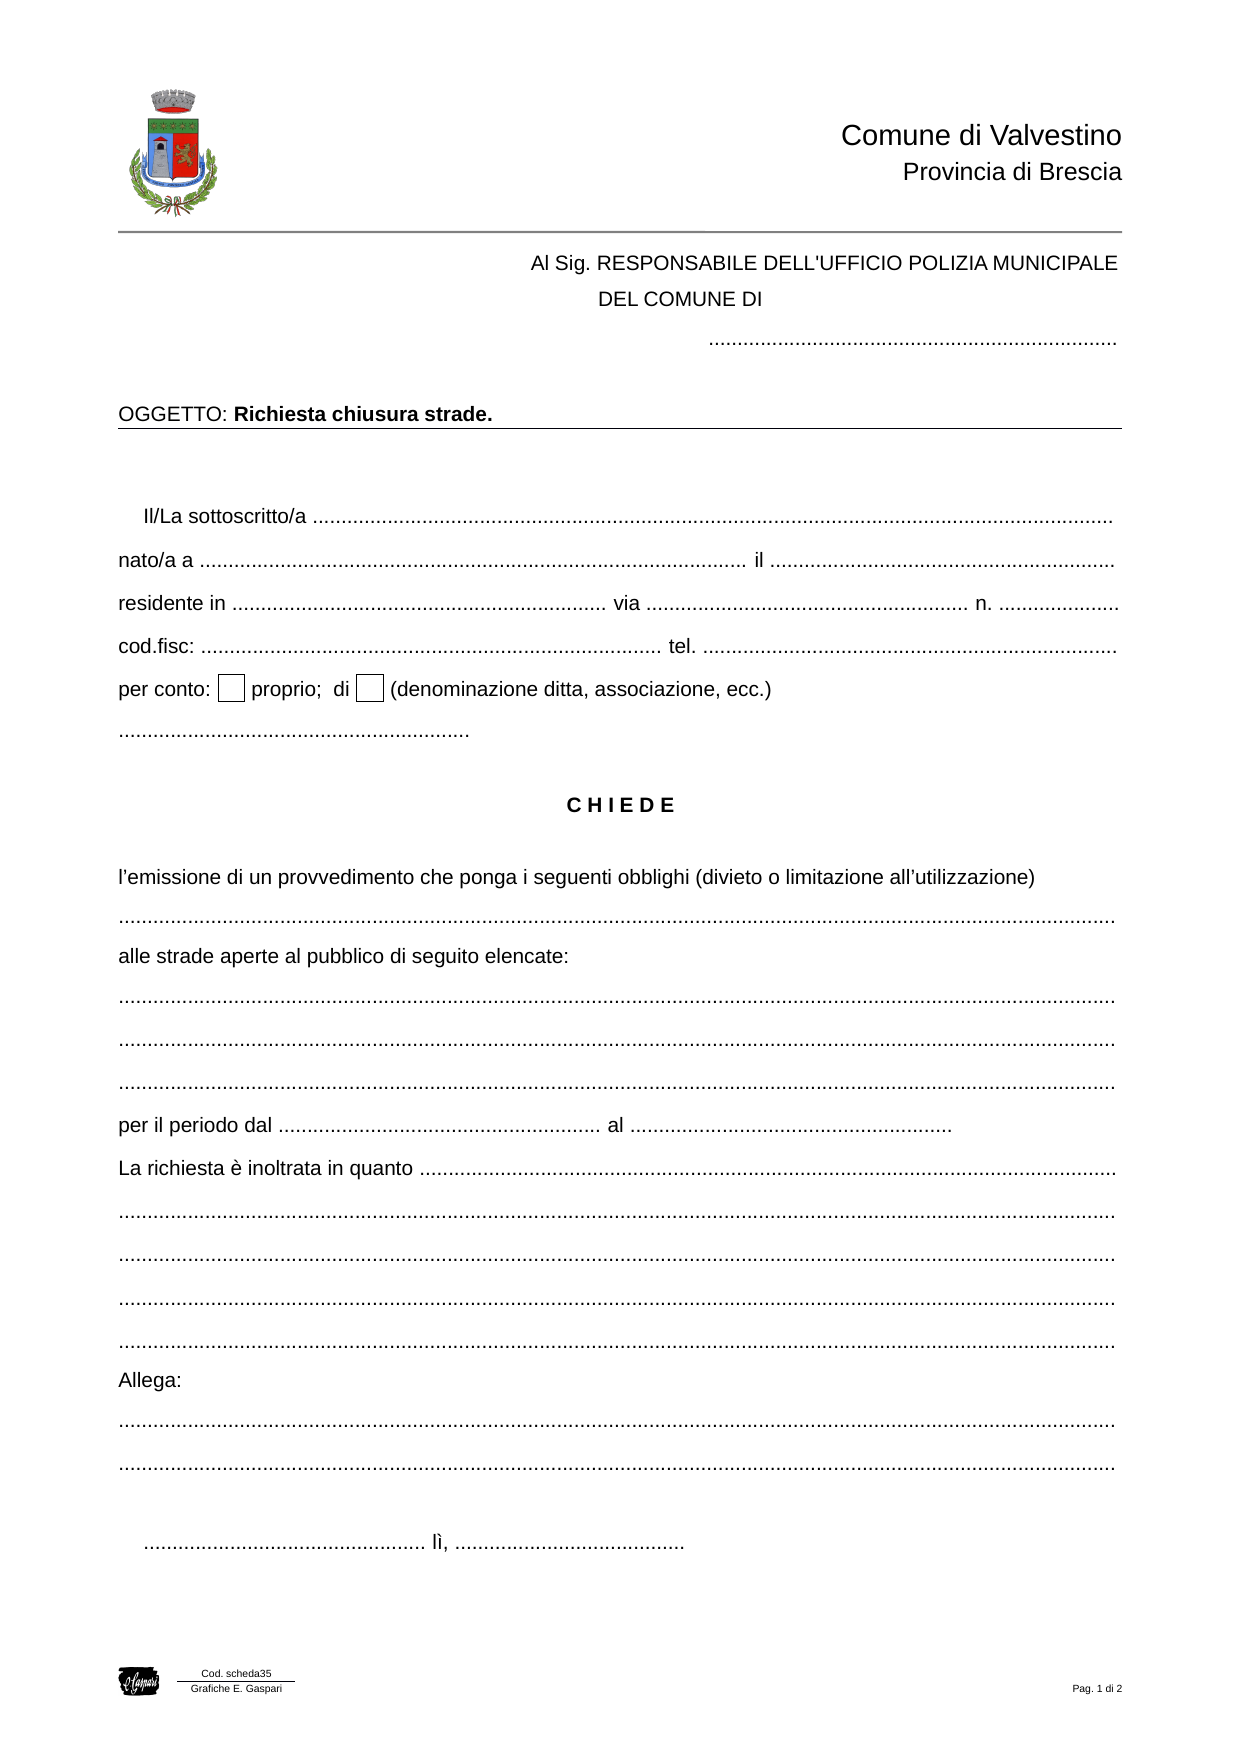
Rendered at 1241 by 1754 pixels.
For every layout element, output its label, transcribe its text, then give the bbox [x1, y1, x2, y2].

text Allega: [118, 1368, 1122, 1392]
text ............................................................................................................................................................................. [118, 1447, 1122, 1476]
text ............................................................................................................................................................................. [118, 1023, 1122, 1052]
text ............................................................................................................................................................................. [118, 1325, 1122, 1353]
text alle strade aperte al pubblico di seguito elencate: [118, 944, 1122, 968]
text ............................................................................................................................................................................. [118, 1282, 1122, 1310]
text cod.fisc: ................................................................................ tel. ........................................................................ [118, 630, 1122, 659]
text per il periodo dal ........................................................ al ........................................................ [118, 1109, 1122, 1138]
text nato/a a ............................................................................................... il ............................................................ [118, 544, 1122, 572]
picture [118, 1666, 160, 1696]
text residente in ................................................................. via ........................................................ n. ..................... [118, 587, 1122, 616]
text DEL COMUNE DI [598, 287, 1122, 311]
text l’emissione di un provvedimento che ponga i seguenti obblighi (divieto o limitazione all’utilizzazione) ............................................................................................................................................................................. [118, 865, 1122, 929]
text Il/La sottoscritto/a ........................................................................................................................................... [118, 501, 1122, 529]
text per conto: proprio; di (denominazione ditta, associazione, ecc.) ............................................................. [118, 673, 1122, 742]
text Al Sig. RESPONSABILE DELL'UFFICIO POLIZIA MUNICIPALE [531, 251, 1122, 274]
text ................................................. lì, ........................................ [143, 1526, 1122, 1555]
text OGGETTO: Richiesta chiusura strade. [118, 402, 1122, 428]
text ............................................................................................................................................................................. [118, 1195, 1122, 1224]
text ............................................................................................................................................................................. [118, 1066, 1122, 1095]
text C H I E D E [118, 793, 1122, 817]
text ............................................................................................................................................................................. [118, 1238, 1122, 1267]
text Provincia di Brescia [224, 157, 1122, 185]
picture [122, 87, 224, 219]
text La richiesta è inoltrata in quanto ......................................................................................................................... [118, 1152, 1122, 1181]
text Comune di Valvestino [224, 118, 1122, 152]
text ....................................................................... [708, 322, 1122, 351]
text ............................................................................................................................................................................. [118, 980, 1122, 1008]
text ............................................................................................................................................................................. [118, 1404, 1122, 1432]
